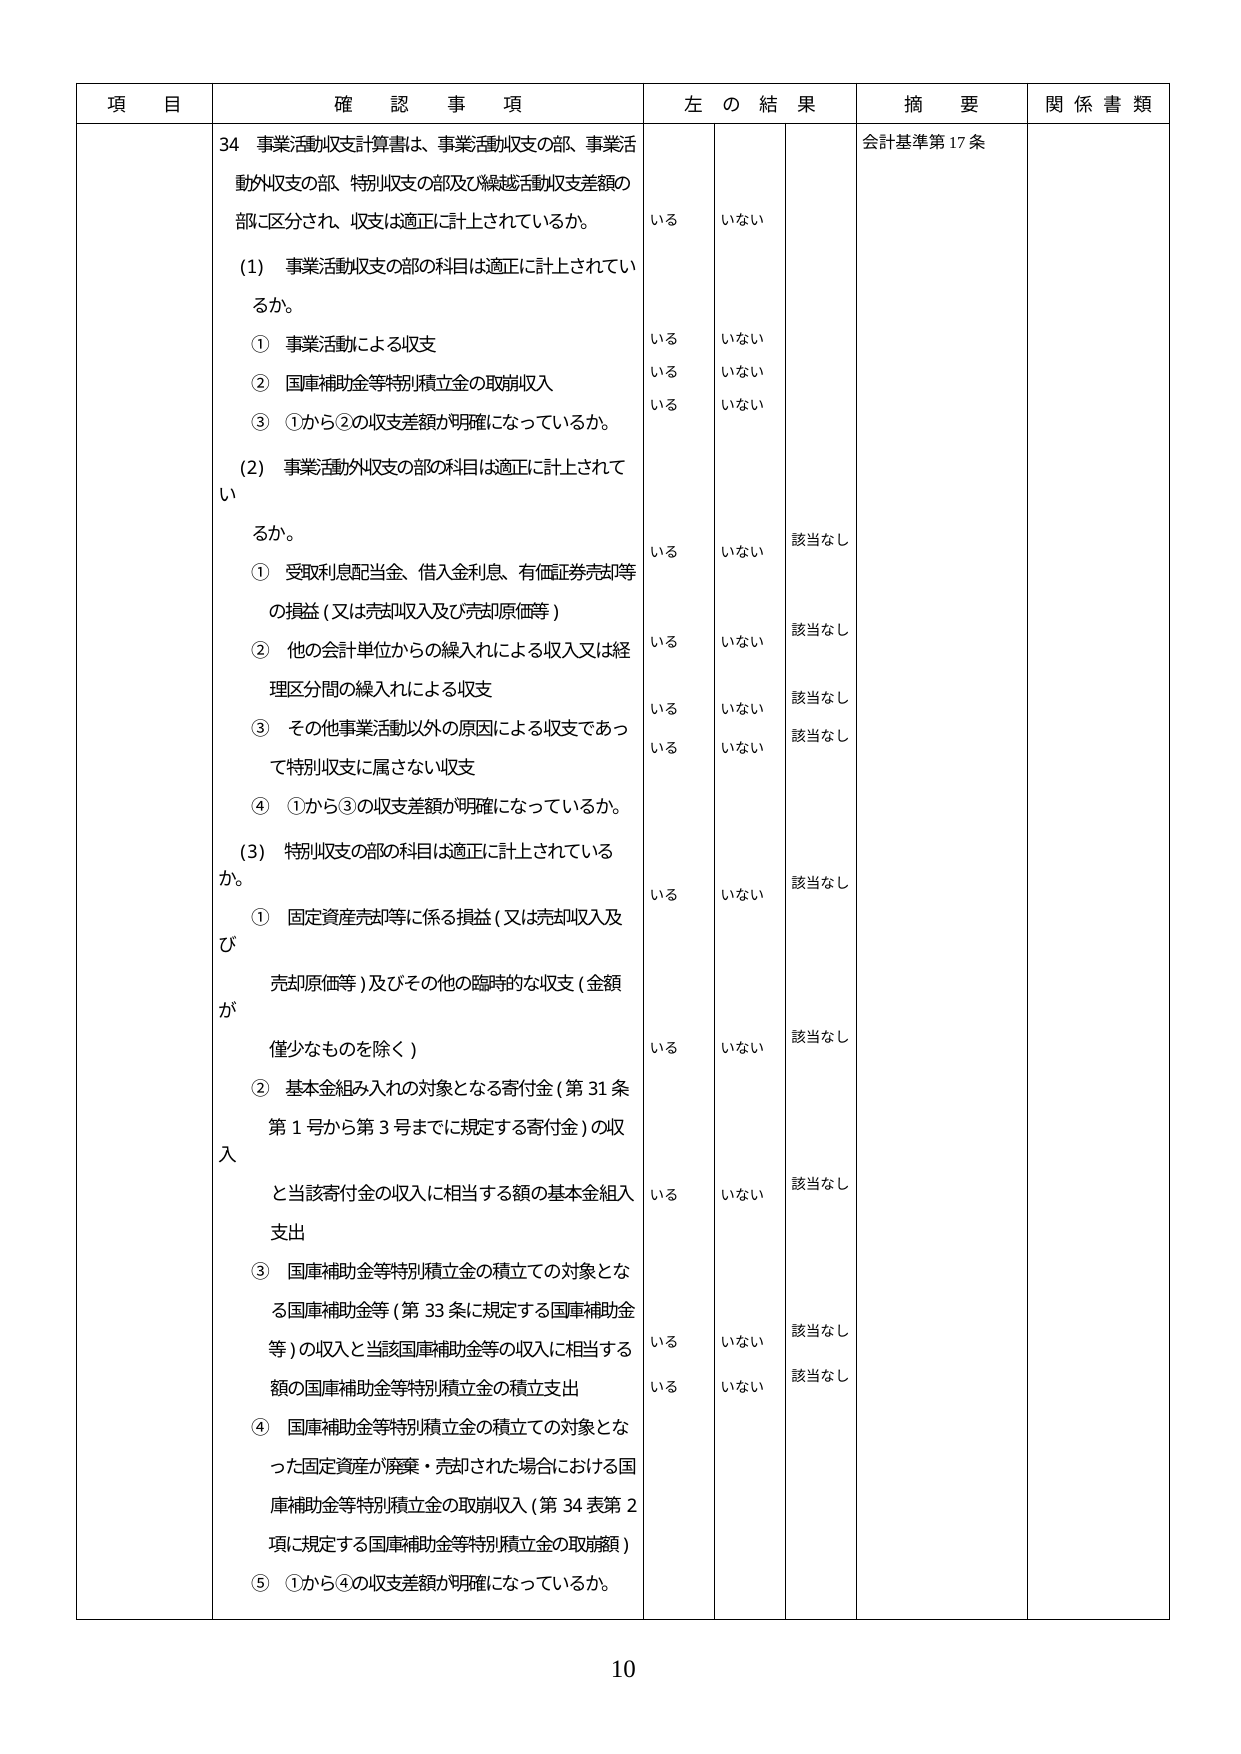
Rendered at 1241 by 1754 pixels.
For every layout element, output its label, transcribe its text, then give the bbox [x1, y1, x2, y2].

table_header 左 の 結 果 [644, 84, 856, 122]
table_cell 該当なし 該当なし 該当なし 該当なし 該当なし 該当なし 該当なし 該当なし 該当なし [786, 124, 856, 1619]
table_header 関係書類 [1028, 84, 1169, 122]
table_cell いる いる いる いる いる いる いる いる いる いる いる いる いる [644, 124, 714, 1619]
table_header 項 目 [77, 84, 212, 122]
table_header 確 認 事 項 [213, 84, 643, 122]
table_cell 34 事業活動収支計算書は、事業活動収支の部、事業活 動外収支の部、特別収支の部及び繰越活動収支差額の 部に区分され、収支は適正に計上されているか。 (1) 事業活動収支の部の科目は適正に計上されてい るか。 ① 事業活動による収支 ② 国庫補助金等特別積立金の取崩収入 ③ ①から②の収支差額が明確になっているか。 (2) 事業活動外収支の部の科目は適正に計上されてい るか。 ① 受取利息配当金、借入金利息、有価証券売却等 の損益(又は売却収入及び売却原価等) ② 他の会計単位からの繰入れによる収入又は経 理区分間の繰入れによる収支 ③ その他事業活動以外の原因による収支であっ て特別収支に属さない収支 ④ ①から③の収支差額が明確になっているか。 (3) 特別収支の部の科目は適正に計上されているか。 ① 固定資産売却等に係る損益(又は売却収入及び 売却原価等)及びその他の臨時的な収支(金額が 僅少なものを除く) ② 基本金組み入れの対象となる寄付金(第31条 第1号から第3号までに規定する寄付金)の収入 と当該寄付金の収入に相当する額の基本金組入 支出 ③ 国庫補助金等特別積立金の積立ての対象とな る国庫補助金等(第33条に規定する国庫補助金 等)の収入と当該国庫補助金等の収入に相当する 額の国庫補助金等特別積立金の積立支出 ④ 国庫補助金等特別積立金の積立ての対象とな った固定資産が廃棄・売却された場合における国 庫補助金等特別積立金の取崩収入(第34表第2 項に規定する国庫補助金等特別積立金の取崩額) ⑤ ①から④の収支差額が明確になっているか。 [213, 124, 643, 1619]
table_header 摘 要 [857, 84, 1027, 122]
table_cell 会計基準第17条 [857, 124, 1027, 1619]
table_cell [1028, 124, 1169, 1619]
table_cell [77, 124, 212, 1619]
table_cell いない いない いない いない いない いない いない いない いない いない いない いない いない [715, 124, 785, 1619]
